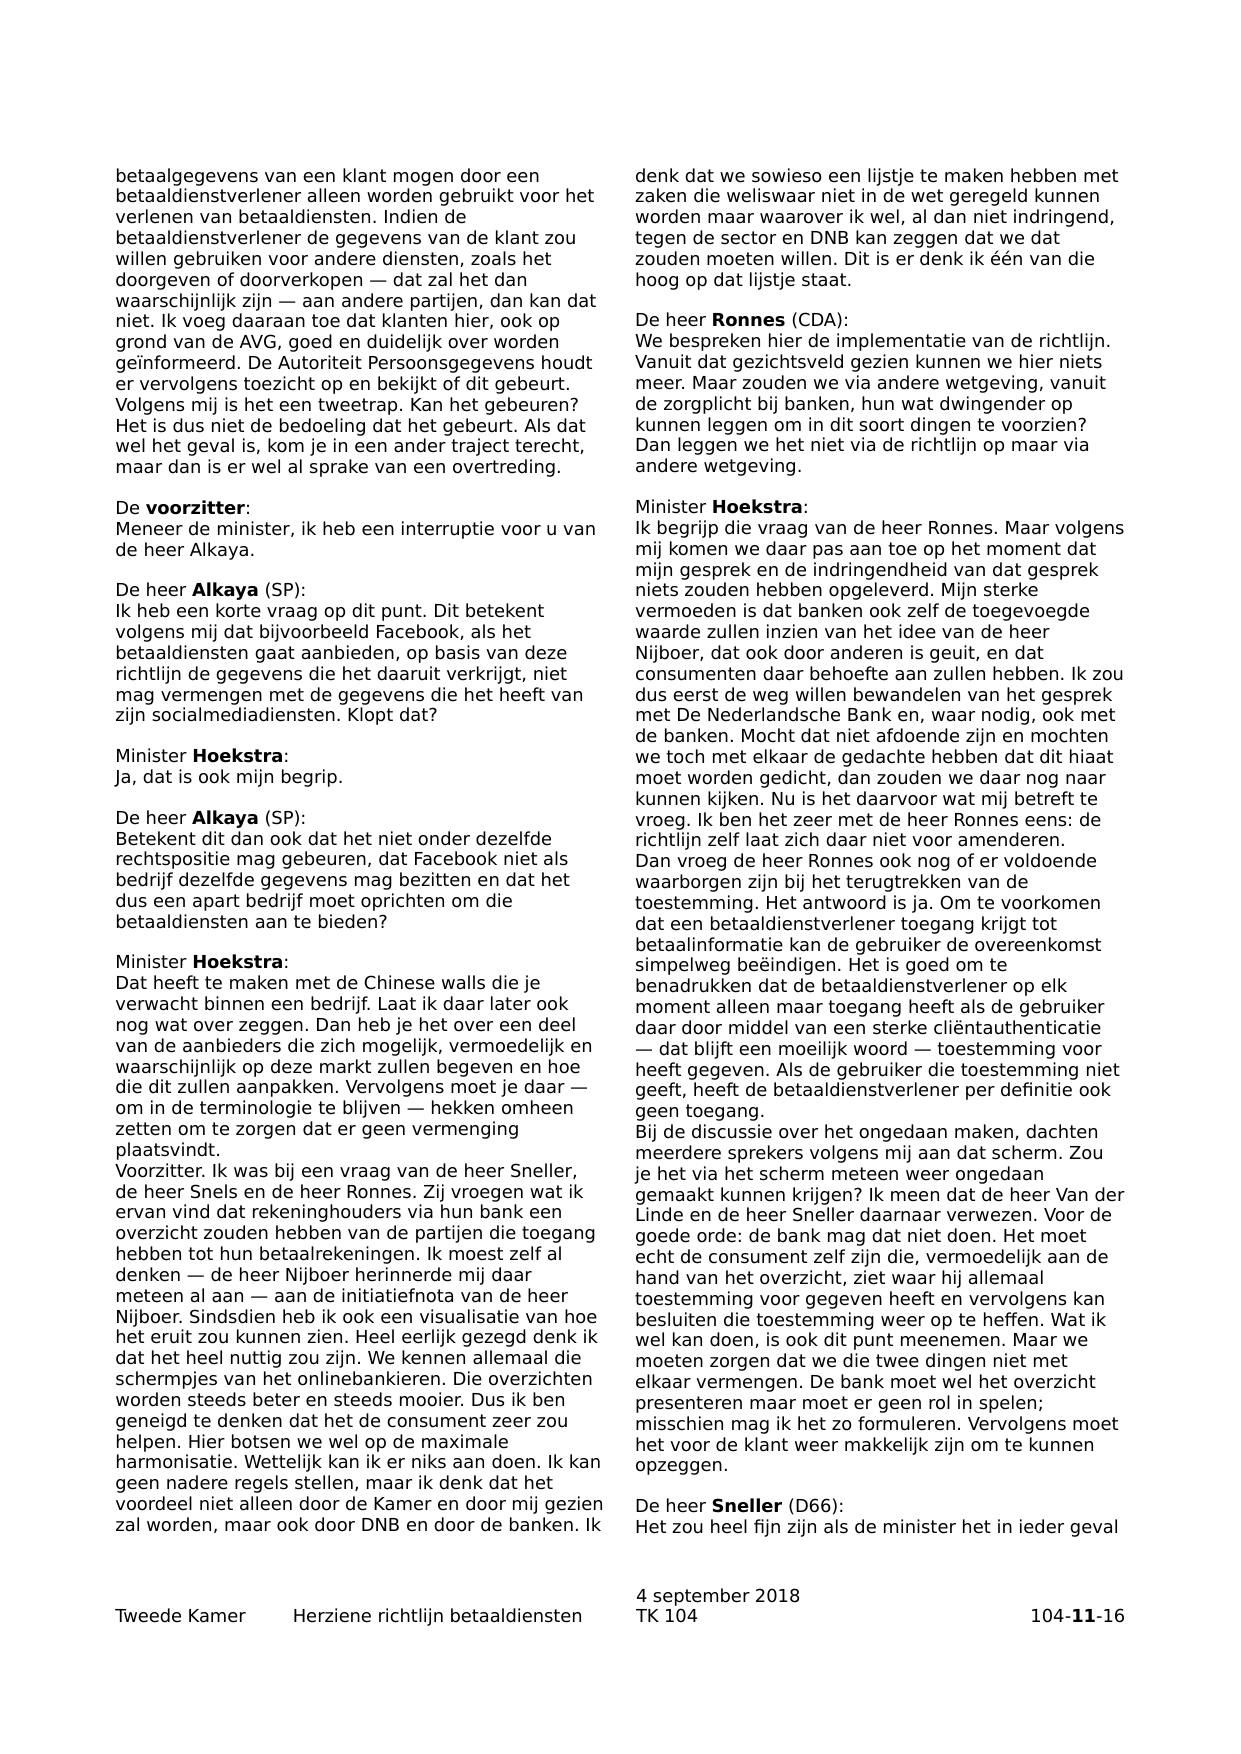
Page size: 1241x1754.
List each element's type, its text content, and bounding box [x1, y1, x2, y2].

text Minister Hoekstra: [635, 497, 1125, 518]
text Meneer de minister, ik heb een interruptie voor u van de heer Alkaya. [115, 518, 605, 560]
text Bij de discussie over het ongedaan maken, dachten meerdere sprekers volgens mij aan dat scherm. Zou je het via het scherm meteen weer ongedaan gemaakt kunnen krijgen? Ik meen dat de heer Van der Linde en de heer Sneller daarnaar verwezen. Voor de goede orde: de bank mag dat niet doen. Het moet echt de consument zelf zijn die, vermoedelijk aan de hand van het overzicht, ziet waar hij allemaal toestemming voor gegeven heeft en vervolgens kan besluiten die toestemming weer op te heffen. Wat ik wel kan doen, is ook dit punt meenemen. Maar we moeten zorgen dat we die twee dingen niet met elkaar vermengen. De bank moet wel het overzicht presenteren maar moet er geen rol in spelen; misschien mag ik het zo formuleren. Vervolgens moet het voor de klant weer makkelijk zijn om te kunnen opzeggen. [635, 1122, 1125, 1476]
text Ja, dat is ook mijn begrip. [115, 767, 605, 787]
text Het zou heel fijn zijn als de minister het in ieder geval [635, 1517, 1125, 1537]
text Minister Hoekstra: [115, 952, 605, 973]
text De heer Sneller (D66): [635, 1496, 1125, 1517]
text denk dat we sowieso een lijstje te maken hebben met zaken die weliswaar niet in de wet geregeld kunnen worden maar waarover ik wel, al dan niet indringend, tegen de sector en DNB kan zeggen dat we dat zouden moeten willen. Dit is er denk ik één van die hoog op dat lijstje staat. [635, 165, 1125, 290]
text De voorzitter: [115, 498, 605, 518]
text Dan vroeg de heer Ronnes ook nog of er voldoende waarborgen zijn bij het terugtrekken van de toestemming. Het antwoord is ja. Om te voorkomen dat een betaaldienstverlener toegang krijgt tot betaalinformatie kan de gebruiker de overeenkomst simpelweg beëindigen. Het is goed om te benadrukken dat de betaaldienstverlener op elk moment alleen maar toegang heeft als de gebruiker daar door middel van een sterke cliëntauthenticatie — dat blijft een moeilijk woord — toestemming voor heeft gegeven. Als de gebruiker die toestemming niet geeft, heeft de betaaldienstverlener per definitie ook geen toegang. [635, 851, 1125, 1122]
text Ik begrijp die vraag van de heer Ronnes. Maar volgens mij komen we daar pas aan toe op het moment dat mijn gesprek en de indringendheid van dat gesprek niets zouden hebben opgeleverd. Mijn sterke vermoeden is dat banken ook zelf de toegevoegde waarde zullen inzien van het idee van de heer Nijboer, dat ook door anderen is geuit, en dat consumenten daar behoefte aan zullen hebben. Ik zou dus eerst de weg willen bewandelen van het gesprek met De Nederlandsche Bank en, waar nodig, ook met de banken. Mocht dat niet afdoende zijn en mochten we toch met elkaar de gedachte hebben dat dit hiaat moet worden gedicht, dan zouden we daar nog naar kunnen kijken. Nu is het daarvoor wat mij betreft te vroeg. Ik ben het zeer met de heer Ronnes eens: de richtlijn zelf laat zich daar niet voor amenderen. [635, 518, 1125, 851]
text betaalgegevens van een klant mogen door een betaaldienstverlener alleen worden gebruikt voor het verlenen van betaaldiensten. Indien de betaaldienstverlener de gegevens van de klant zou willen gebruiken voor andere diensten, zoals het doorgeven of doorverkopen — dat zal het dan waarschijnlijk zijn — aan andere partijen, dan kan dat niet. Ik voeg daaraan toe dat klanten hier, ook op grond van de AVG, goed en duidelijk over worden geïnformeerd. De Autoriteit Persoonsgegevens houdt er vervolgens toezicht op en bekijkt of dit gebeurt. Volgens mij is het een tweetrap. Kan het gebeuren? Het is dus niet de bedoeling dat het gebeurt. Als dat wel het geval is, kom je in een ander traject terecht, maar dan is er wel al sprake van een overtreding. [115, 165, 605, 478]
text Dat heeft te maken met de Chinese walls die je verwacht binnen een bedrijf. Laat ik daar later ook nog wat over zeggen. Dan heb je het over een deel van de aanbieders die zich mogelijk, vermoedelijk en waarschijnlijk op deze markt zullen begeven en hoe die dit zullen aanpakken. Vervolgens moet je daar — om in de terminologie te blijven — hekken omheen zetten om te zorgen dat er geen vermenging plaatsvindt. [115, 973, 605, 1161]
text Minister Hoekstra: [115, 746, 605, 767]
text Betekent dit dan ook dat het niet onder dezelfde rechtspositie mag gebeuren, dat Facebook niet als bedrijf dezelfde gegevens mag bezitten en dat het dus een apart bedrijf moet oprichten om die betaaldiensten aan te bieden? [115, 828, 605, 932]
text De heer Alkaya (SP): [115, 807, 605, 828]
text We bespreken hier de implementatie van de richtlijn. Vanuit dat gezichtsveld gezien kunnen we hier niets meer. Maar zouden we via andere wetgeving, vanuit de zorgplicht bij banken, hun wat dwingender op kunnen leggen om in dit soort dingen te voorzien? Dan leggen we het niet via de richtlijn op maar via andere wetgeving. [635, 331, 1125, 477]
text Voorzitter. Ik was bij een vraag van de heer Sneller, de heer Snels en de heer Ronnes. Zij vroegen wat ik ervan vind dat rekeninghouders via hun bank een overzicht zouden hebben van de partijen die toegang hebben tot hun betaalrekeningen. Ik moest zelf al denken — de heer Nijboer herinnerde mij daar meteen al aan — aan de initiatiefnota van de heer Nijboer. Sindsdien heb ik ook een visualisatie van hoe het eruit zou kunnen zien. Heel eerlijk gezegd denk ik dat het heel nuttig zou zijn. We kennen allemaal die schermpjes van het onlinebankieren. Die overzichten worden steeds beter en steeds mooier. Dus ik ben geneigd te denken dat het de consument zeer zou helpen. Hier botsen we wel op de maximale harmonisatie. Wettelijk kan ik er niks aan doen. Ik kan geen nadere regels stellen, maar ik denk dat het voordeel niet alleen door de Kamer en door mij gezien zal worden, maar ook door DNB en door de banken. Ik [115, 1161, 605, 1536]
text Ik heb een korte vraag op dit punt. Dit betekent volgens mij dat bijvoorbeeld Facebook, als het betaaldiensten gaat aanbieden, op basis van deze richtlijn de gegevens die het daaruit verkrijgt, niet mag vermengen met de gegevens die het heeft van zijn socialmediadiensten. Klopt dat? [115, 601, 605, 726]
text De heer Alkaya (SP): [115, 580, 605, 601]
text De heer Ronnes (CDA): [635, 310, 1125, 331]
